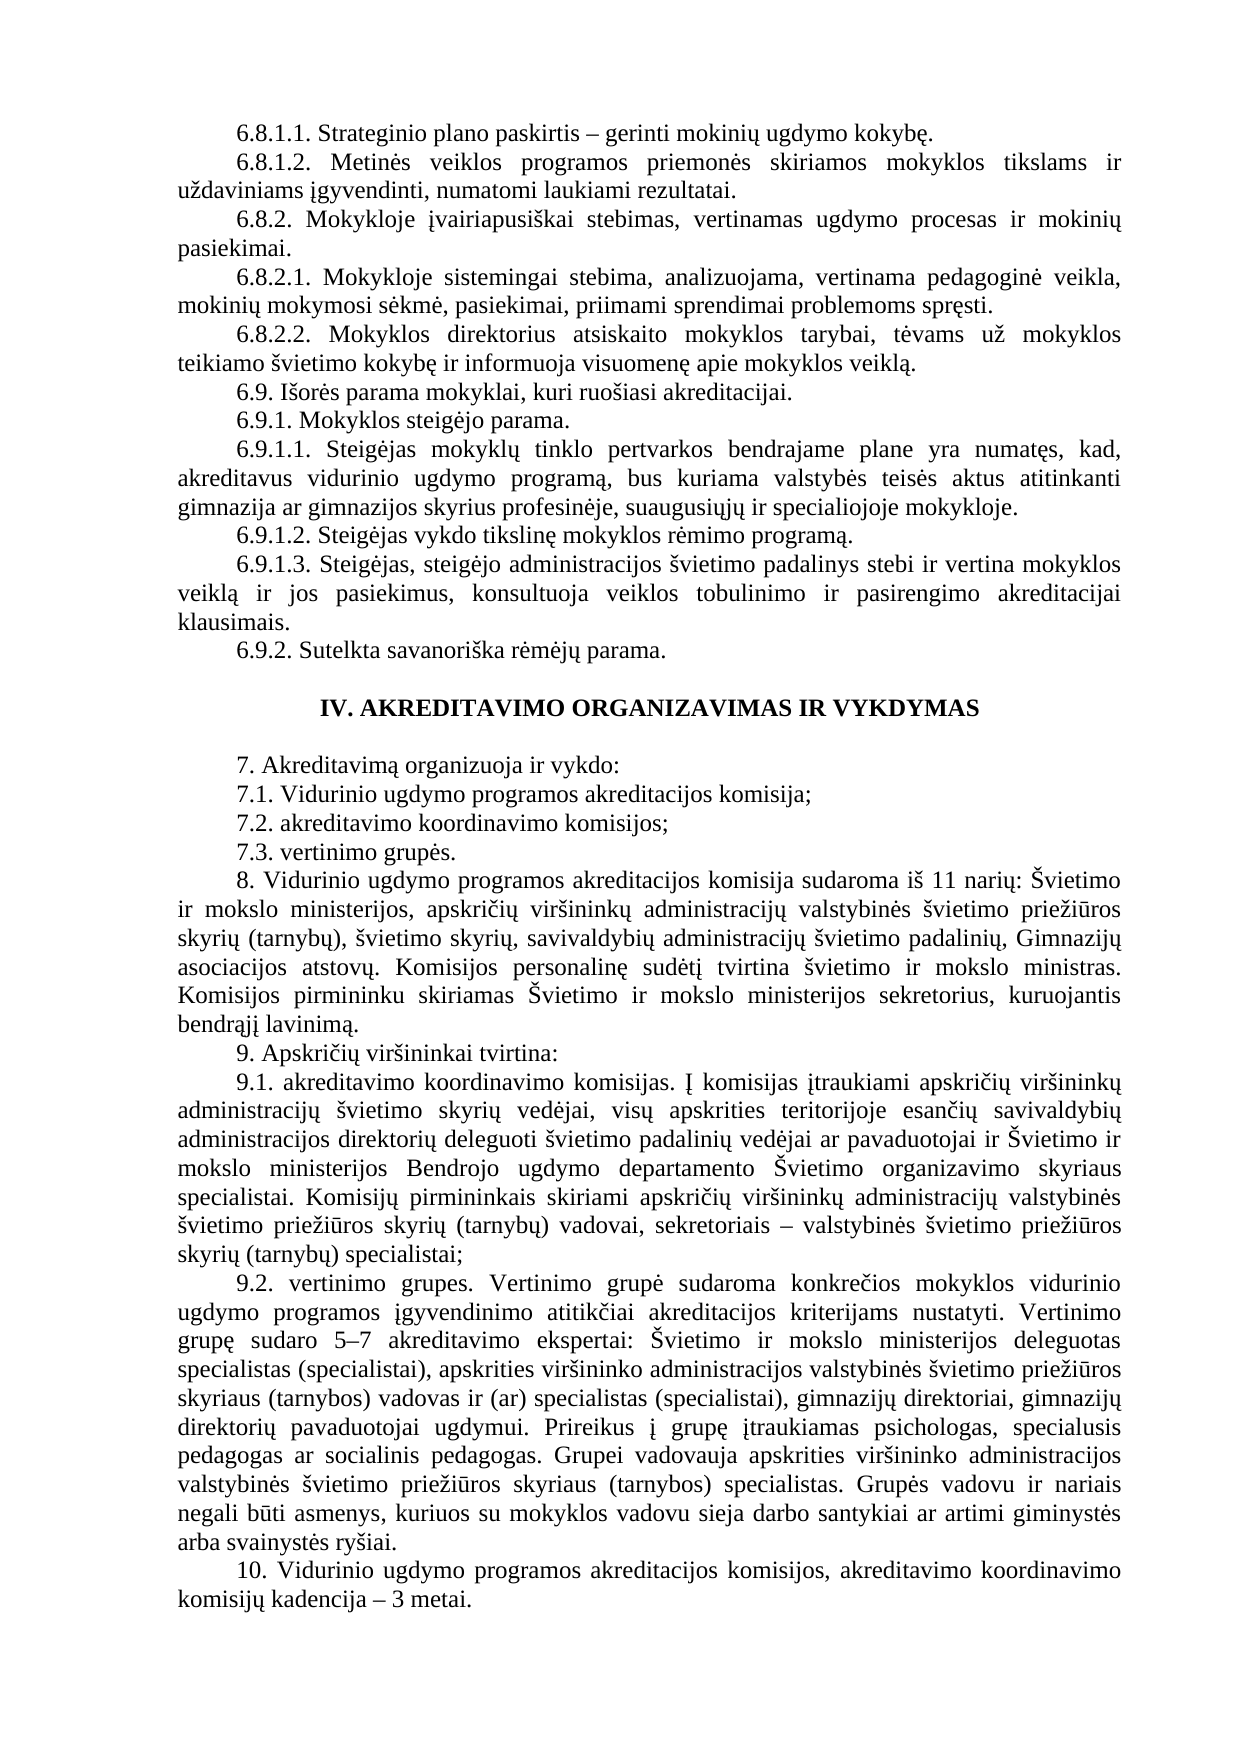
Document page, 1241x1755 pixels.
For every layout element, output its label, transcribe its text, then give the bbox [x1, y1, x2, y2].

text 7.2. akreditavimo koordinavimo komisijos; [177, 808, 1122, 837]
text 7.1. Vidurinio ugdymo programos akreditacijos komisija; [177, 779, 1122, 808]
text 6.8.2.2. Mokyklos direktorius atsiskaito mokyklos tarybai, tėvams už mokyklos teikiamo švietimo kokybę ir informuoja visuomenę apie mokyklos veiklą. [177, 319, 1122, 377]
text 6.8.1.2. Metinės veiklos programos priemonės skiriamos mokyklos tikslams ir uždaviniams įgyvendinti, numatomi laukiami rezultatai. [177, 147, 1122, 204]
text 9.1. akreditavimo koordinavimo komisijas. Į komisijas įtraukiami apskričių viršininkų administracijų švietimo skyrių vedėjai, visų apskrities teritorijoje esančių savivaldybių administracijos direktorių deleguoti švietimo padalinių vedėjai ar pavaduotojai ir Švietimo ir mokslo ministerijos Bendrojo ugdymo departamento Švietimo organizavimo skyriaus specialistai. Komisijų pirmininkais skiriami apskričių viršininkų administracijų valstybinės švietimo priežiūros skyrių (tarnybų) vadovai, sekretoriais – valstybinės švietimo priežiūros skyrių (tarnybų) specialistai; [177, 1067, 1122, 1268]
text 6.9.1.3. Steigėjas, steigėjo administracijos švietimo padalinys stebi ir vertina mokyklos veiklą ir jos pasiekimus, konsultuoja veiklos tobulinimo ir pasirengimo akreditacijai klausimais. [177, 549, 1122, 636]
text 9.2. vertinimo grupes. Vertinimo grupė sudaroma konkrečios mokyklos vidurinio ugdymo programos įgyvendinimo atitikčiai akreditacijos kriterijams nustatyti. Vertinimo grupę sudaro 5–7 akreditavimo ekspertai: Švietimo ir mokslo ministerijos deleguotas specialistas (specialistai), apskrities viršininko administracijos valstybinės švietimo priežiūros skyriaus (tarnybos) vadovas ir (ar) specialistas (specialistai), gimnazijų direktoriai, gimnazijų direktorių pavaduotojai ugdymui. Prireikus į grupę įtraukiamas psichologas, specialusis pedagogas ar socialinis pedagogas. Grupei vadovauja apskrities viršininko administracijos valstybinės švietimo priežiūros skyriaus (tarnybos) specialistas. Grupės vadovu ir nariais negali būti asmenys, kuriuos su mokyklos vadovu sieja darbo santykiai ar artimi giminystės arba svainystės ryšiai. [177, 1268, 1122, 1556]
text IV. AKREDITAVIMO ORGANIZAVIMAS IR VYKDYMAS [177, 693, 1122, 722]
text 6.8.2. Mokykloje įvairiapusiškai stebimas, vertinamas ugdymo procesas ir mokinių pasiekimai. [177, 204, 1122, 262]
text 6.9.2. Sutelkta savanoriška rėmėjų parama. [177, 636, 1122, 664]
text 6.9.1. Mokyklos steigėjo parama. [177, 406, 1122, 434]
text 7.3. vertinimo grupės. [177, 837, 1122, 866]
text 6.9.1.1. Steigėjas mokyklų tinklo pertvarkos bendrajame plane yra numatęs, kad, akreditavus vidurinio ugdymo programą, bus kuriama valstybės teisės aktus atitinkanti gimnazija ar gimnazijos skyrius profesinėje, suaugusiųjų ir specialiojoje mokykloje. [177, 434, 1122, 521]
text 10. Vidurinio ugdymo programos akreditacijos komisijos, akreditavimo koordinavimo komisijų kadencija – 3 metai. [177, 1556, 1122, 1613]
text 6.9. Išorės parama mokyklai, kuri ruošiasi akreditacijai. [177, 377, 1122, 406]
text 8. Vidurinio ugdymo programos akreditacijos komisija sudaroma iš 11 narių: Švietimo ir mokslo ministerijos, apskričių viršininkų administracijų valstybinės švietimo priežiūros skyrių (tarnybų), švietimo skyrių, savivaldybių administracijų švietimo padalinių, Gimnazijų asociacijos atstovų. Komisijos personalinę sudėtį tvirtina švietimo ir mokslo ministras. Komisijos pirmininku skiriamas Švietimo ir mokslo ministerijos sekretorius, kuruojantis bendrąjį lavinimą. [177, 866, 1122, 1038]
text 6.8.2.1. Mokykloje sistemingai stebima, analizuojama, vertinama pedagoginė veikla, mokinių mokymosi sėkmė, pasiekimai, priimami sprendimai problemoms spręsti. [177, 262, 1122, 319]
text 6.8.1.1. Strateginio plano paskirtis – gerinti mokinių ugdymo kokybę. [177, 118, 1122, 147]
text 7. Akreditavimą organizuoja ir vykdo: [177, 751, 1122, 779]
text 9. Apskričių viršininkai tvirtina: [177, 1038, 1122, 1067]
text 6.9.1.2. Steigėjas vykdo tikslinę mokyklos rėmimo programą. [177, 521, 1122, 549]
